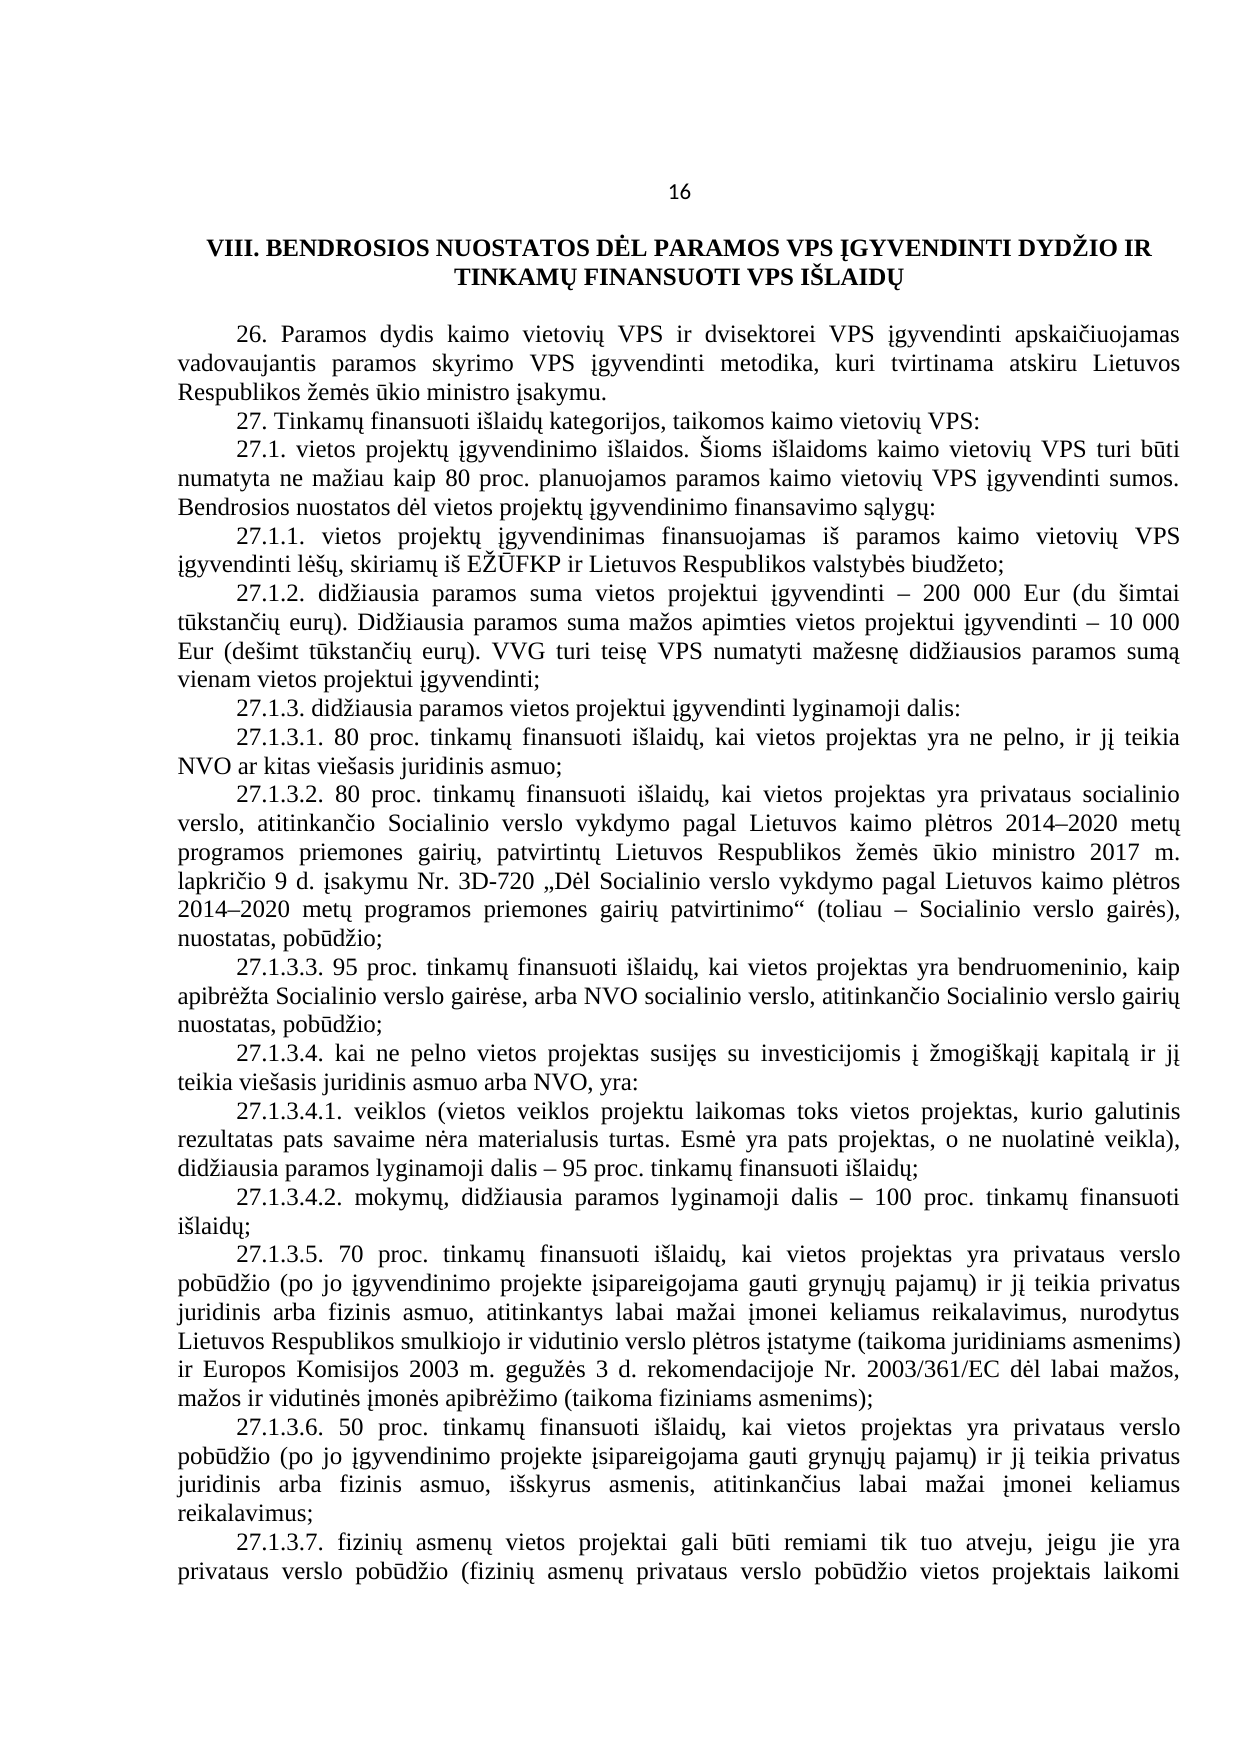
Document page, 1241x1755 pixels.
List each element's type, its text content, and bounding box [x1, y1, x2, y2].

text 27.1.3.4.2. mokymų, didžiausia paramos lyginamoji dalis – 100 proc. tinkamų finansuoti išlaidų; [177, 1182, 1181, 1239]
text 26. Paramos dydis kaimo vietovių VPS ir dvisektorei VPS įgyvendinti apskaičiuojamas vadovaujantis paramos skyrimo VPS įgyvendinti metodika, kuri tvirtinama atskiru Lietuvos Respublikos žemės ūkio ministro įsakymu. [177, 319, 1181, 406]
text 27.1.3.4.1. veiklos (vietos veiklos projektu laikomas toks vietos projektas, kurio galutinis rezultatas pats savaime nėra materialusis turtas. Esmė yra pats projektas, o ne nuolatinė veikla), didžiausia paramos lyginamoji dalis – 95 proc. tinkamų finansuoti išlaidų; [177, 1096, 1181, 1182]
text 27.1.3.2. 80 proc. tinkamų finansuoti išlaidų, kai vietos projektas yra privataus socialinio verslo, atitinkančio Socialinio verslo vykdymo pagal Lietuvos kaimo plėtros 2014–2020 metų programos priemones gairių, patvirtintų Lietuvos Respublikos žemės ūkio ministro 2017 m. lapkričio 9 d. įsakymu Nr. 3D-720 „Dėl Socialinio verslo vykdymo pagal Lietuvos kaimo plėtros 2014–2020 metų programos priemones gairių patvirtinimo“ (toliau – Socialinio verslo gairės), nuostatas, pobūdžio; [177, 779, 1181, 952]
text 27.1.3.3. 95 proc. tinkamų finansuoti išlaidų, kai vietos projektas yra bendruomeninio, kaip apibrėžta Socialinio verslo gairėse, arba NVO socialinio verslo, atitinkančio Socialinio verslo gairių nuostatas, pobūdžio; [177, 952, 1181, 1038]
text VIII. BENDROSIOS NUOSTATOS DĖL PARAMOS VPS ĮGYVENDINTI DYDŽIO IR TINKAMŲ FINANSUOTI VPS IŠLAIDŲ [177, 233, 1181, 291]
text 27. Tinkamų finansuoti išlaidų kategorijos, taikomos kaimo vietovių VPS: [177, 406, 1181, 434]
text 27.1.3.7. fizinių asmenų vietos projektai gali būti remiami tik tuo atveju, jeigu jie yra privataus verslo pobūdžio (fizinių asmenų privataus verslo pobūdžio vietos projektais laikomi [177, 1527, 1181, 1584]
text 27.1.3.5. 70 proc. tinkamų finansuoti išlaidų, kai vietos projektas yra privataus verslo pobūdžio (po jo įgyvendinimo projekte įsipareigojama gauti grynųjų pajamų) ir jį teikia privatus juridinis arba fizinis asmuo, atitinkantys labai mažai įmonei keliamus reikalavimus, nurodytus Lietuvos Respublikos smulkiojo ir vidutinio verslo plėtros įstatyme (taikoma juridiniams asmenims) ir Europos Komisijos 2003 m. gegužės 3 d. rekomendacijoje Nr. 2003/361/EC dėl labai mažos, mažos ir vidutinės įmonės apibrėžimo (taikoma fiziniams asmenims); [177, 1239, 1181, 1412]
text 27.1.3.1. 80 proc. tinkamų finansuoti išlaidų, kai vietos projektas yra ne pelno, ir jį teikia NVO ar kitas viešasis juridinis asmuo; [177, 722, 1181, 779]
text 27.1.1. vietos projektų įgyvendinimas finansuojamas iš paramos kaimo vietovių VPS įgyvendinti lėšų, skiriamų iš EŽŪFKP ir Lietuvos Respublikos valstybės biudžeto; [177, 521, 1181, 578]
text 27.1.3.4. kai ne pelno vietos projektas susijęs su investicijomis į žmogiškąjį kapitalą ir jį teikia viešasis juridinis asmuo arba NVO, yra: [177, 1038, 1181, 1096]
text 27.1.3. didžiausia paramos vietos projektui įgyvendinti lyginamoji dalis: [177, 693, 1181, 722]
text 27.1.3.6. 50 proc. tinkamų finansuoti išlaidų, kai vietos projektas yra privataus verslo pobūdžio (po jo įgyvendinimo projekte įsipareigojama gauti grynųjų pajamų) ir jį teikia privatus juridinis arba fizinis asmuo, išskyrus asmenis, atitinkančius labai mažai įmonei keliamus reikalavimus; [177, 1412, 1181, 1527]
text 27.1. vietos projektų įgyvendinimo išlaidos. Šioms išlaidoms kaimo vietovių VPS turi būti numatyta ne mažiau kaip 80 proc. planuojamos paramos kaimo vietovių VPS įgyvendinti sumos. Bendrosios nuostatos dėl vietos projektų įgyvendinimo finansavimo sąlygų: [177, 434, 1181, 521]
text 27.1.2. didžiausia paramos suma vietos projektui įgyvendinti – 200 000 Eur (du šimtai tūkstančių eurų). Didžiausia paramos suma mažos apimties vietos projektui įgyvendinti – 10 000 Eur (dešimt tūkstančių eurų). VVG turi teisę VPS numatyti mažesnę didžiausios paramos sumą vienam vietos projektui įgyvendinti; [177, 578, 1181, 693]
